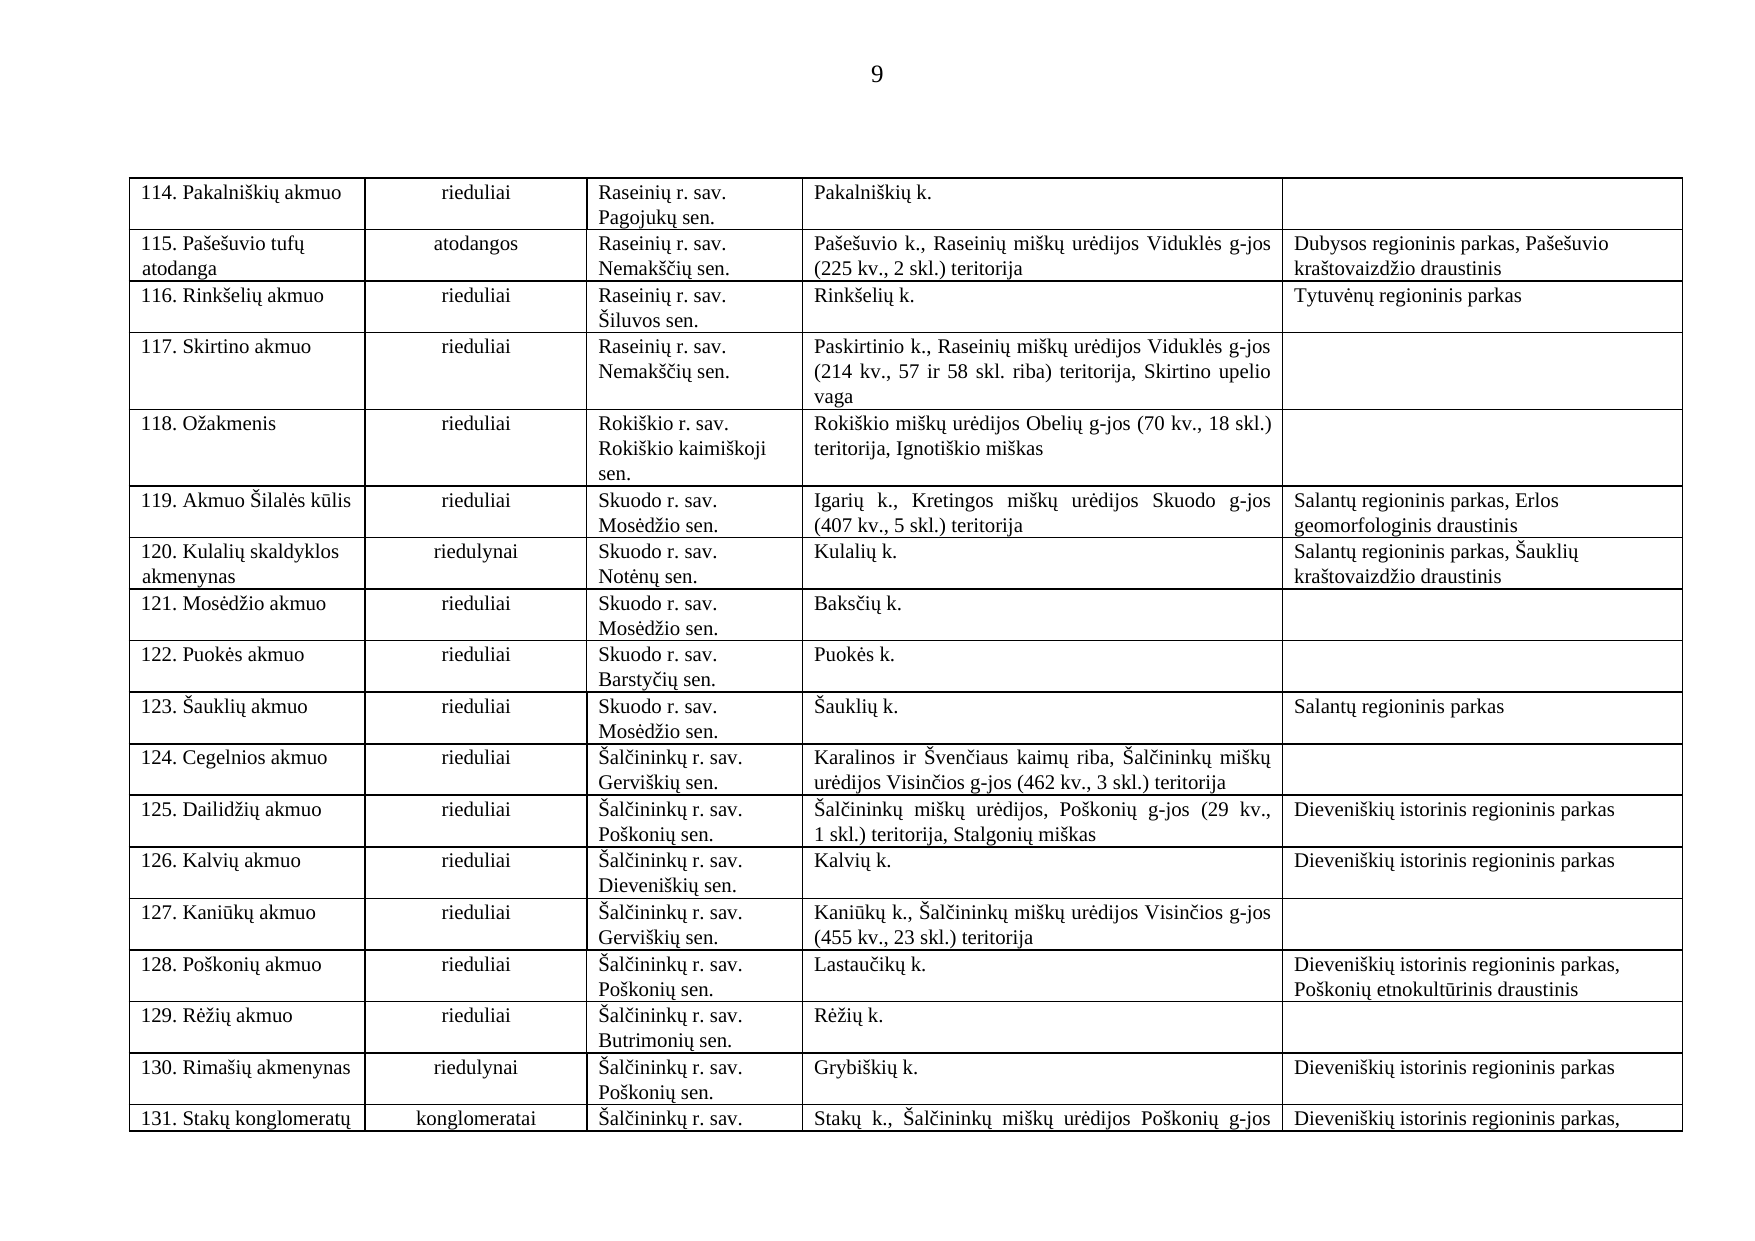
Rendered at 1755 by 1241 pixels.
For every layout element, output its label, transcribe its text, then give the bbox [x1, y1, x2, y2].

table_cell 116. Rinkšelių akmuo [130, 282, 364, 332]
table_cell atodangos [366, 230, 586, 280]
table_cell [1283, 179, 1682, 229]
table_cell 126. Kalvių akmuo [130, 848, 364, 897]
table_cell Šalčininkų r. sav. Gerviškių sen. [588, 745, 802, 794]
table_cell 115. Pašešuvio tufų atodanga [130, 230, 364, 280]
table_cell Rėžių k. [803, 1002, 1282, 1052]
table_cell Šauklių k. [803, 693, 1282, 743]
table_cell Dieveniškių istorinis regioninis parkas, Poškonių etnokultūrinis draustinis [1283, 951, 1682, 1001]
table_cell Puokės k. [803, 641, 1282, 691]
table_cell Šalčininkų miškų urėdijos, Poškonių g-jos (29 kv., 1 skl.) teritorija, Stalgonių miškas [803, 796, 1282, 846]
table_cell Igarių k., Kretingos miškų urėdijos Skuodo g-jos (407 kv., 5 skl.) teritorija [803, 487, 1282, 537]
table_cell rieduliai [366, 590, 586, 640]
table_cell Dieveniškių istorinis regioninis parkas [1283, 848, 1682, 897]
table_cell rieduliai [366, 410, 586, 485]
table_cell rieduliai [366, 487, 586, 537]
table_cell Šalčininkų r. sav. Gerviškių sen. [588, 899, 802, 949]
table_cell 129. Rėžių akmuo [130, 1002, 364, 1052]
table_cell rieduliai [366, 1002, 586, 1052]
table_cell Tytuvėnų regioninis parkas [1283, 282, 1682, 332]
table_cell Salantų regioninis parkas [1283, 693, 1682, 743]
table_cell 114. Pakalniškių akmuo [130, 179, 364, 229]
table_cell rieduliai [366, 951, 586, 1001]
table_cell [1283, 1002, 1682, 1052]
table_cell [1283, 333, 1682, 408]
table_cell Dieveniškių istorinis regioninis parkas [1283, 796, 1682, 846]
table_cell Salantų regioninis parkas, Šauklių kraštovaizdžio draustinis [1283, 538, 1682, 588]
table_cell Kalvių k. [803, 848, 1282, 897]
table_cell Stakų k., Šalčininkų miškų urėdijos Poškonių g-jos [803, 1105, 1282, 1130]
table_cell Šalčininkų r. sav. Poškonių sen. [587, 951, 802, 1001]
table_cell [1283, 899, 1682, 949]
table_cell Dieveniškių istorinis regioninis parkas [1283, 1054, 1682, 1104]
table_cell Dieveniškių istorinis regioninis parkas, [1283, 1105, 1682, 1130]
table_cell 120. Kulalių skaldyklos akmenynas [130, 538, 364, 588]
table_cell [1283, 745, 1682, 794]
table_cell 128. Poškonių akmuo [130, 951, 364, 1001]
table_cell Raseinių r. sav. Pagojukų sen. [588, 179, 802, 229]
table_cell Lastaučikų k. [803, 951, 1282, 1001]
table_cell 117. Skirtino akmuo [130, 333, 364, 408]
table_cell 118. Ožakmenis [130, 410, 364, 485]
table_cell 127. Kaniūkų akmuo [130, 899, 364, 949]
table_cell Pašešuvio k., Raseinių miškų urėdijos Viduklės g-jos (225 kv., 2 skl.) teritorija [803, 230, 1282, 280]
table_cell Skuodo r. sav. Barstyčių sen. [587, 641, 802, 691]
table_cell 121. Mosėdžio akmuo [130, 590, 364, 640]
table_cell Skuodo r. sav. Notėnų sen. [587, 538, 802, 588]
table_cell rieduliai [366, 693, 586, 743]
table_cell [1283, 590, 1682, 640]
table_cell rieduliai [366, 899, 586, 949]
table_cell rieduliai [366, 641, 586, 691]
table_cell Skuodo r. sav. Mosėdžio sen. [587, 590, 802, 640]
table_cell Salantų regioninis parkas, Erlos geomorfologinis draustinis [1283, 487, 1682, 537]
table_cell Raseinių r. sav. Nemakščių sen. [587, 230, 802, 280]
table_cell rieduliai [366, 179, 586, 229]
table_cell riedulynai [366, 538, 586, 588]
table_cell [1283, 641, 1682, 691]
table_cell Šalčininkų r. sav. Butrimonių sen. [587, 1002, 802, 1052]
table_cell Raseinių r. sav. Nemakščių sen. [587, 333, 802, 408]
table_cell 123. Šauklių akmuo [130, 693, 364, 743]
table_cell Raseinių r. sav. Šiluvos sen. [587, 282, 802, 332]
table_cell Skuodo r. sav. Mosėdžio sen. [588, 693, 802, 743]
table_cell Rinkšelių k. [803, 282, 1282, 332]
table_cell Šalčininkų r. sav. Dieveniškių sen. [588, 848, 802, 897]
table_cell Skuodo r. sav. Mosėdžio sen. [587, 487, 802, 537]
table_cell Baksčių k. [803, 590, 1282, 640]
table_cell rieduliai [366, 333, 586, 408]
table_cell 119. Akmuo Šilalės kūlis [130, 487, 364, 537]
table_cell 122. Puokės akmuo [130, 641, 364, 691]
table_cell 125. Dailidžių akmuo [130, 796, 364, 846]
table_cell rieduliai [366, 796, 586, 846]
table_cell Kaniūkų k., Šalčininkų miškų urėdijos Visinčios g-jos (455 kv., 23 skl.) teritorija [803, 899, 1282, 949]
table_cell Dubysos regioninis parkas, Pašešuvio kraštovaizdžio draustinis [1283, 230, 1682, 280]
table_cell riedulynai [366, 1054, 586, 1104]
table_cell Šalčininkų r. sav. [588, 1105, 802, 1130]
table_cell Karalinos ir Švenčiaus kaimų riba, Šalčininkų miškų urėdijos Visinčios g-jos (462 kv., 3 skl.) teritorija [803, 745, 1282, 794]
table_cell rieduliai [366, 745, 586, 794]
table_cell Rokiškio r. sav. Rokiškio kaimiškoji sen. [587, 410, 802, 485]
table_cell rieduliai [366, 282, 586, 332]
table_cell Šalčininkų r. sav. Poškonių sen. [588, 796, 802, 846]
table_cell konglomeratai [366, 1105, 586, 1130]
table_cell Rokiškio miškų urėdijos Obelių g-jos (70 kv., 18 skl.) teritorija, Ignotiškio miškas [803, 410, 1282, 485]
table_cell rieduliai [366, 848, 586, 897]
table_cell 131. Stakų konglomeratų [130, 1105, 364, 1130]
table_cell 124. Cegelnios akmuo [130, 745, 364, 794]
table_cell Šalčininkų r. sav. Poškonių sen. [588, 1054, 802, 1104]
table_cell Kulalių k. [803, 538, 1282, 588]
table_cell 130. Rimašių akmenynas [130, 1054, 364, 1104]
table_cell Grybiškių k. [803, 1054, 1282, 1104]
table_cell [1283, 410, 1682, 485]
table_cell Paskirtinio k., Raseinių miškų urėdijos Viduklės g-jos (214 kv., 57 ir 58 skl. riba) teritorija, Skirtino upelio vaga [803, 333, 1282, 408]
table_cell Pakalniškių k. [803, 179, 1282, 229]
